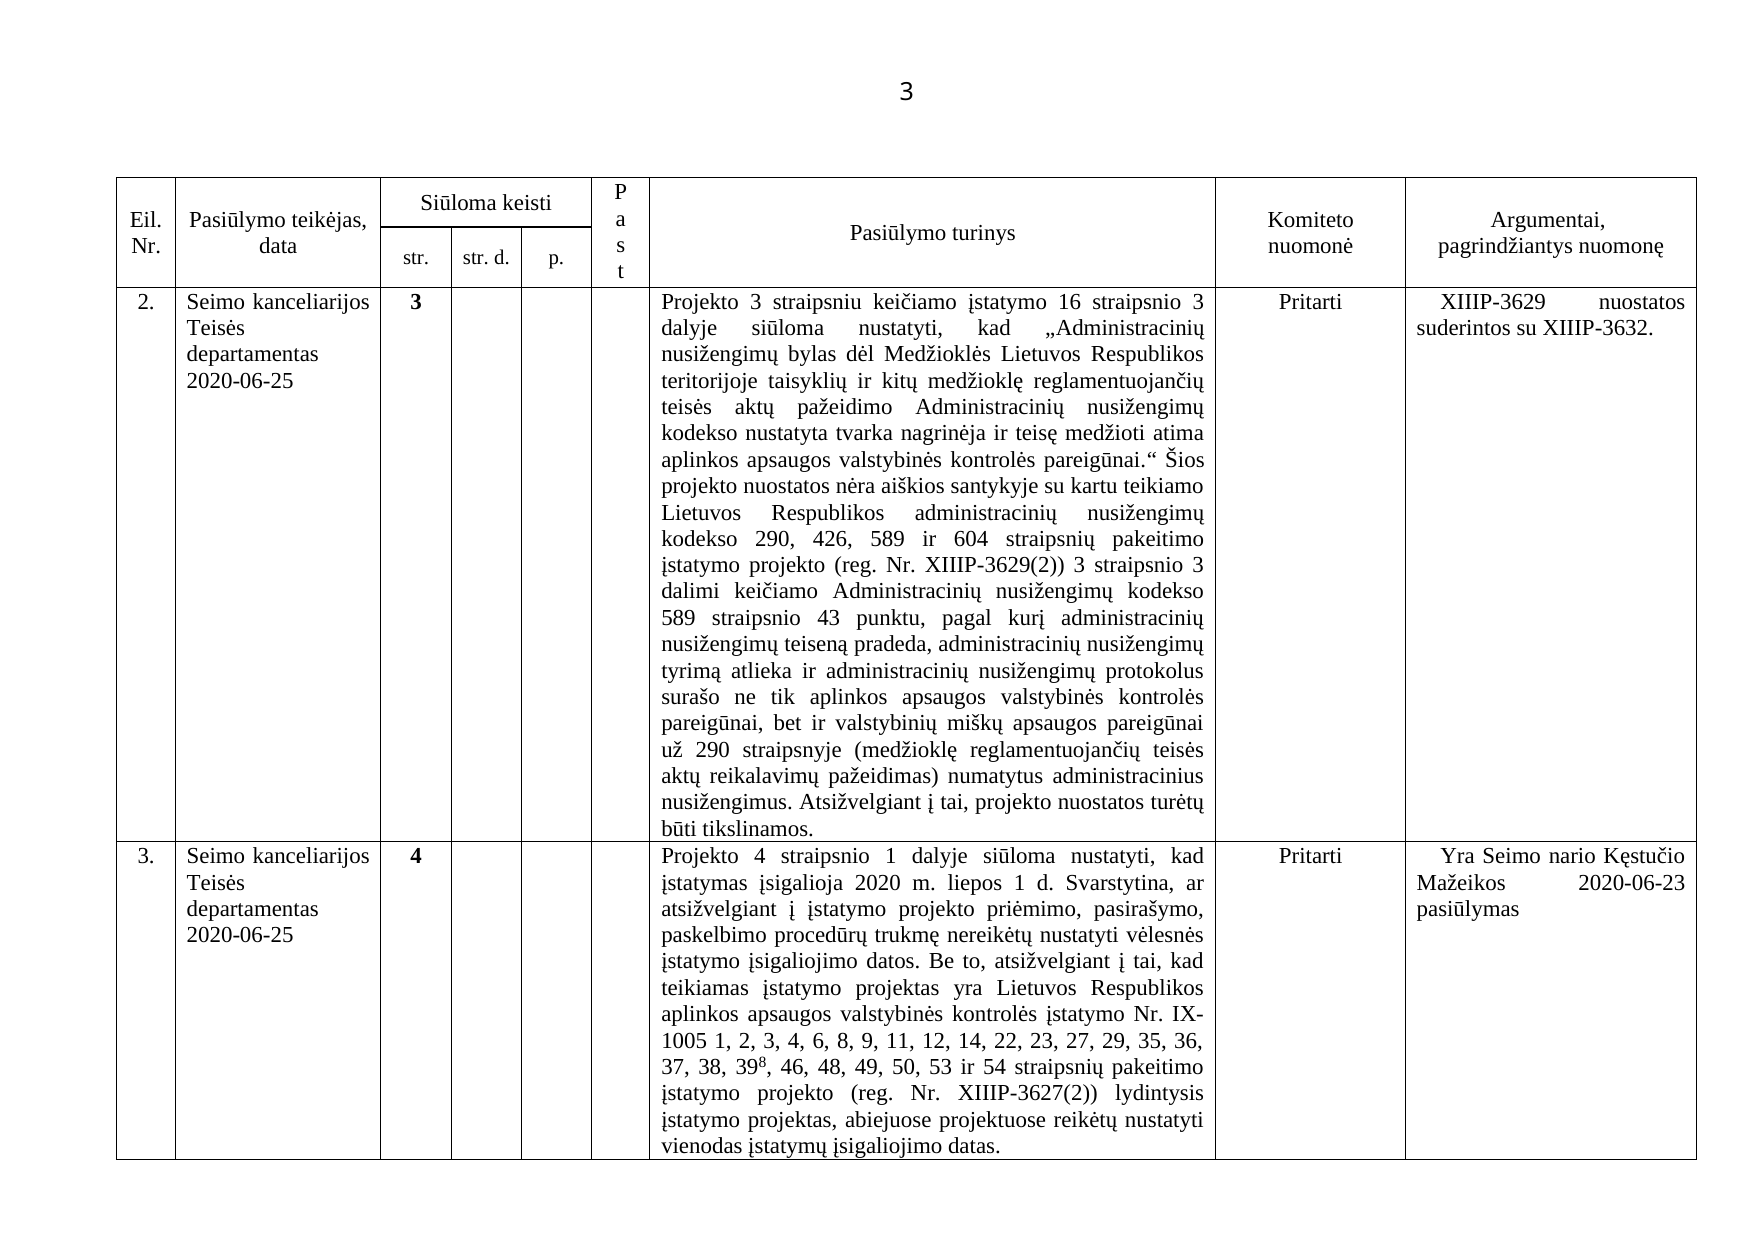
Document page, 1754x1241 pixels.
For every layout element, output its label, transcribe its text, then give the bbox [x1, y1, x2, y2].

table_cell Pritarti [1216, 842, 1405, 1158]
table_cell Projekto 3 straipsniu keičiamo įstatymo 16 straipsnio 3 dalyje siūloma nustatyti, kad „Administracinių nusižengimų bylas dėl Medžioklės Lietuvos Respublikos teritorijoje taisyklių ir kitų medžioklę reglamentuojančių teisės aktų pažeidimo Administracinių nusižengimų kodekso nustatyta tvarka nagrinėja ir teisę medžioti atima aplinkos apsaugos valstybinės kontrolės pareigūnai.“ Šios projekto nuostatos nėra aiškios santykyje su kartu teikiamo Lietuvos Respublikos administracinių nusižengimų kodekso 290, 426, 589 ir 604 straipsnių pakeitimo įstatymo projekto (reg. Nr. XIIIP-3629(2)) 3 straipsnio 3 dalimi keičiamo Administracinių nusižengimų kodekso 589 straipsnio 43 punktu, pagal kurį administracinių nusižengimų teiseną pradeda, administracinių nusižengimų tyrimą atlieka ir administracinių nusižengimų protokolus surašo ne tik aplinkos apsaugos valstybinės kontrolės pareigūnai, bet ir valstybinių miškų apsaugos pareigūnai už 290 straipsnyje (medžioklę reglamentuojančių teisės aktų reikalavimų pažeidimas) numatytus administracinius nusižengimus. Atsižvelgiant į tai, projekto nuostatos turėtų būti tikslinamos. [650, 288, 1215, 841]
table_cell [592, 842, 649, 1158]
table_cell Yra Seimo nario Kęstučio Mažeikos 2020-06-23 pasiūlymas [1406, 842, 1696, 1158]
table_cell 3. [117, 842, 175, 1158]
table_cell Pritarti [1216, 288, 1405, 841]
table_header Argumentai, pagrindžiantys nuomonę [1406, 178, 1696, 287]
table_header Pastabos [592, 178, 649, 287]
table_header Pasiūlymo turinys [650, 178, 1215, 287]
table_cell XIIIP-3629 nuostatos suderintos su XIIIP-3632. [1406, 288, 1696, 841]
table_cell str. [381, 228, 451, 287]
table_cell Projekto 4 straipsnio 1 dalyje siūloma nustatyti, kad įstatymas įsigalioja 2020 m. liepos 1 d. Svarstytina, ar atsižvelgiant į įstatymo projekto priėmimo, pasirašymo, paskelbimo procedūrų trukmę nereikėtų nustatyti vėlesnės įstatymo įsigaliojimo datos. Be to, atsižvelgiant į tai, kad teikiamas įstatymo projektas yra Lietuvos Respublikos aplinkos apsaugos valstybinės kontrolės įstatymo Nr. IX-1005 1, 2, 3, 4, 6, 8, 9, 11, 12, 14, 22, 23, 27, 29, 35, 36, 37, 38, 398, 46, 48, 49, 50, 53 ir 54 straipsnių pakeitimo įstatymo projekto (reg. Nr. XIIIP-3627(2)) lydintysis įstatymo projektas, abiejuose projektuose reikėtų nustatyti vienodas įstatymų įsigaliojimo datas. [650, 842, 1215, 1158]
table_cell p. [522, 228, 591, 287]
table_cell [452, 288, 521, 841]
table_cell [452, 842, 521, 1158]
table_header Eil. Nr. [117, 178, 175, 287]
table_header Pasiūlymo teikėjas, data [176, 178, 380, 287]
table_cell Seimo kanceliarijos Teisės departamentas 2020-06-25 [176, 288, 380, 841]
table_cell 2. [117, 288, 175, 841]
table_header Siūloma keisti [381, 178, 591, 226]
table_cell 4 [381, 842, 451, 1158]
table_header Komiteto nuomonė [1216, 178, 1405, 287]
table_cell 3 [381, 288, 451, 841]
table_cell [522, 842, 591, 1158]
table_cell [592, 288, 649, 841]
table_cell str. d. [452, 228, 521, 287]
table_cell Seimo kanceliarijos Teisės departamentas 2020-06-25 [176, 842, 380, 1158]
table_cell [522, 288, 591, 841]
